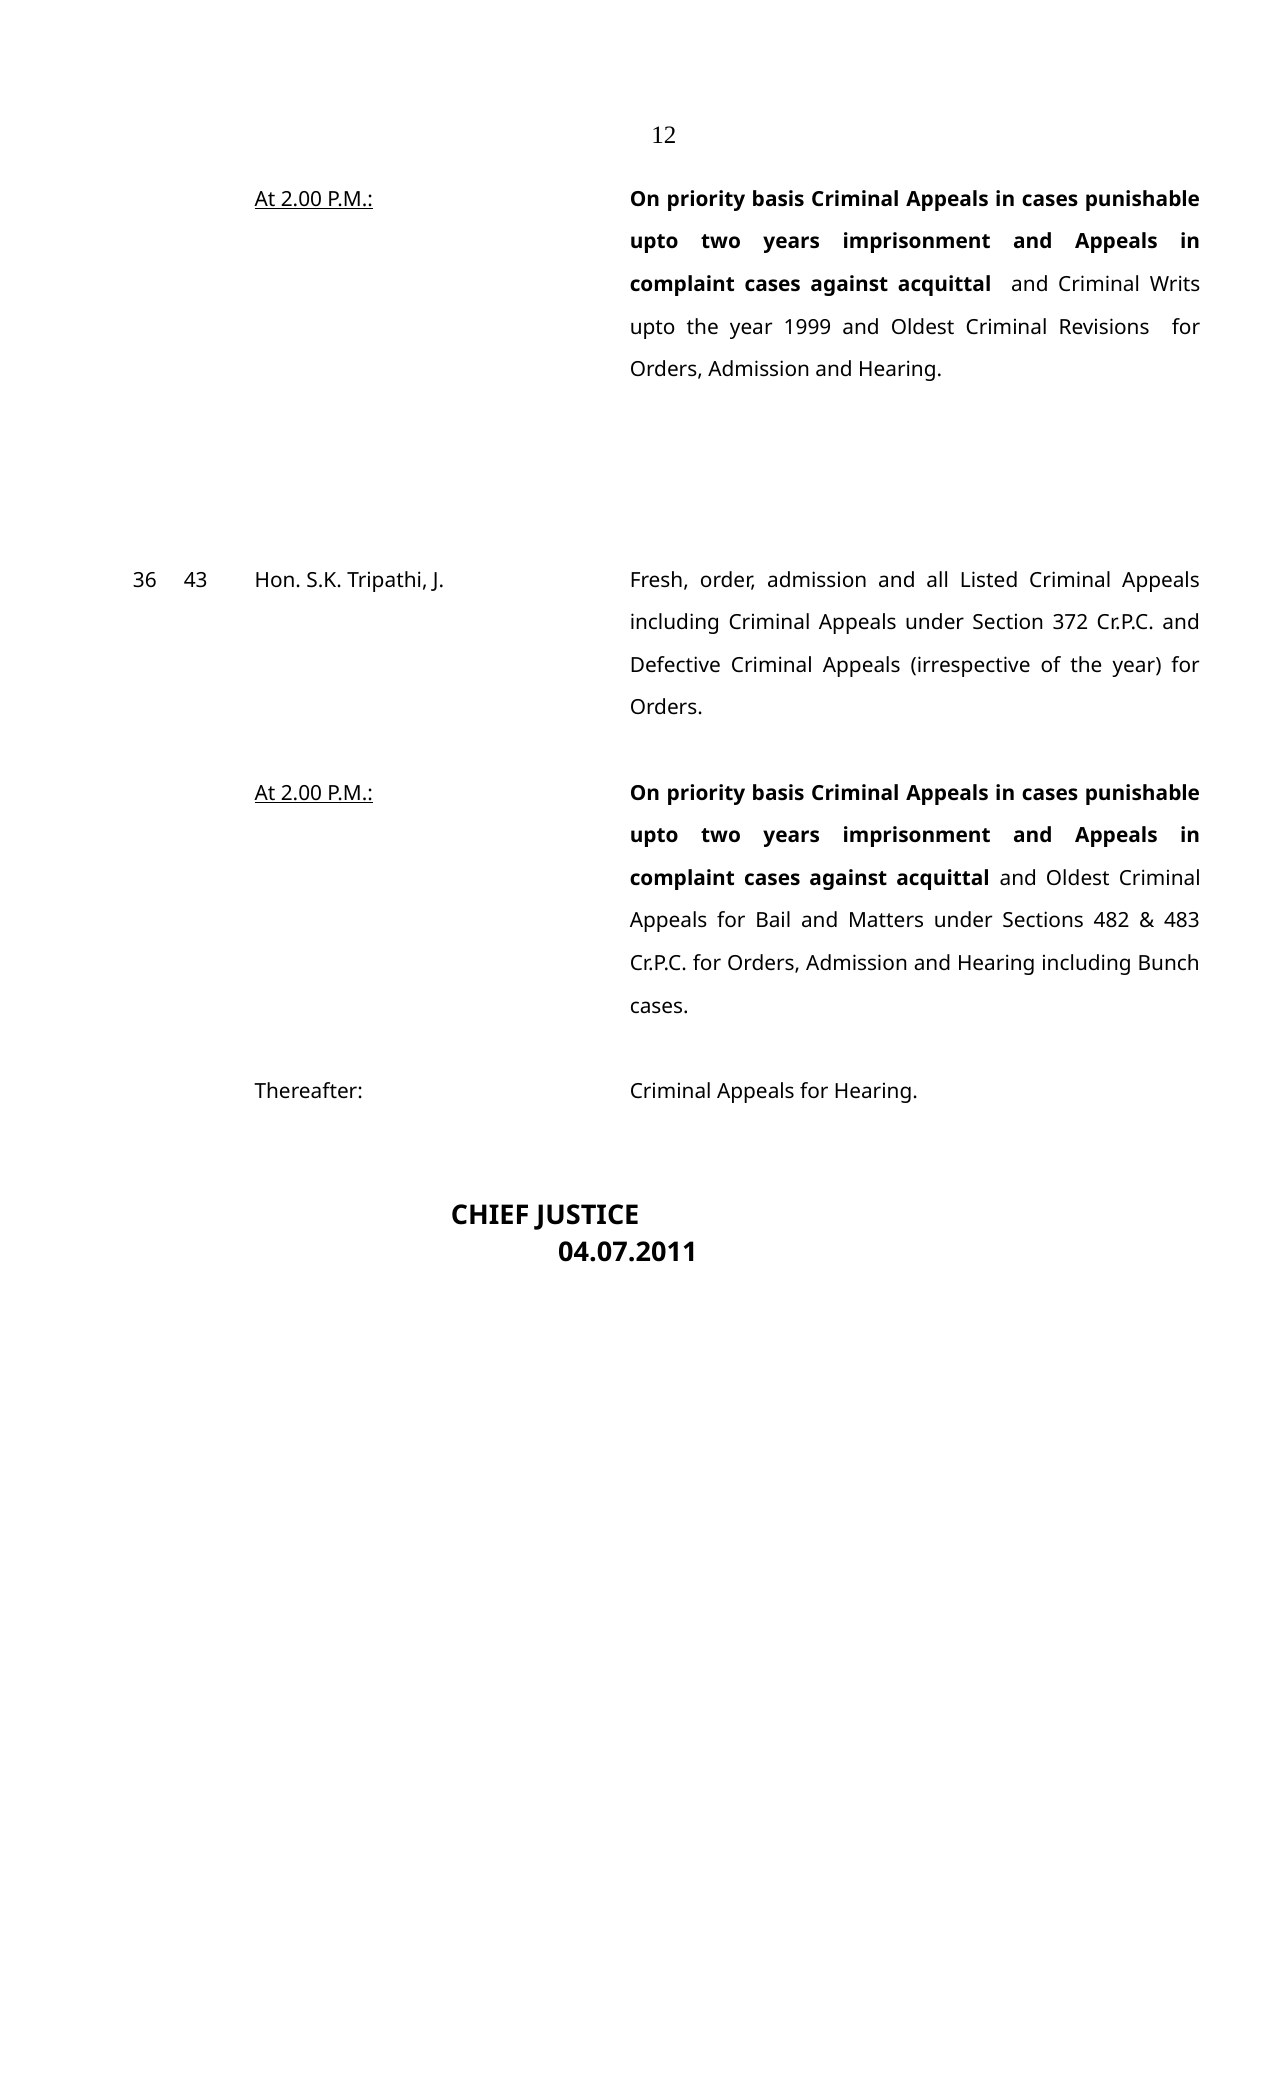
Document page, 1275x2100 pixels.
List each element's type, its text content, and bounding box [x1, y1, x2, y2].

table_cell At 2.00 P.M.: [249, 178, 624, 559]
table_cell [178, 178, 249, 559]
table_cell Hon. S.K. Tripathi, J. At 2.00 P.M.: Thereafter: [249, 559, 624, 1195]
table_cell [127, 178, 178, 559]
text 04.07.2011 [120, 1232, 1207, 1269]
text CHIEF JUSTICE [120, 1195, 1207, 1232]
table_cell On priority basis Criminal Appeals in cases punishable upto two years imprisonment and Appeals in complaint cases against acquittal and Criminal Writs upto the year 1999 and Oldest Criminal Revisions for Orders, Admission and Hearing. [624, 178, 1206, 559]
table_cell 36 [127, 559, 178, 1195]
table_cell Fresh, order, admission and all Listed Criminal Appeals including Criminal Appeals under Section 372 Cr.P.C. and Defective Criminal Appeals (irrespective of the year) for Orders. On priority basis Criminal Appeals in cases punishable upto two years imprisonment and Appeals in complaint cases against acquittal and Oldest Criminal Appeals for Bail and Matters under Sections 482 & 483 Cr.P.C. for Orders, Admission and Hearing including Bunch cases. Criminal Appeals for Hearing. [624, 559, 1206, 1195]
table_cell 43 [178, 559, 249, 1195]
